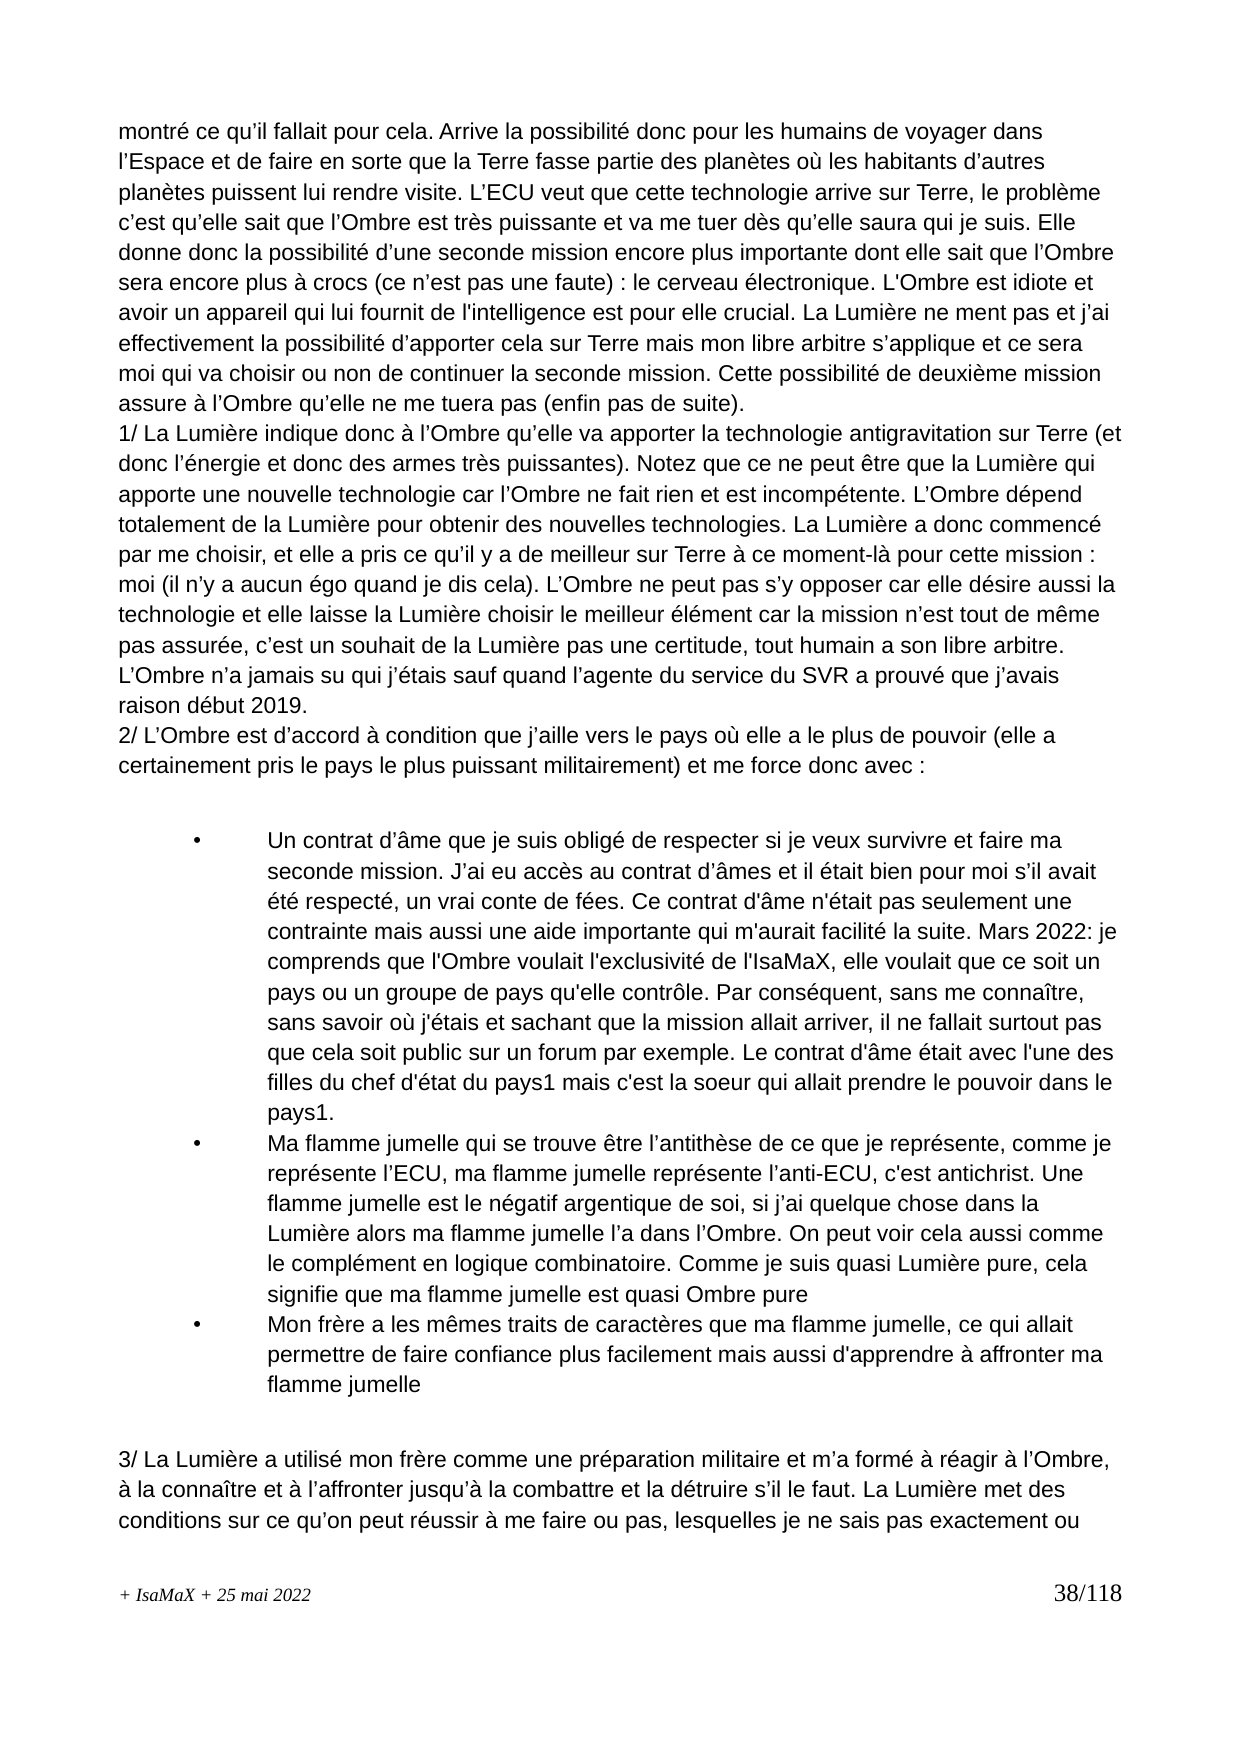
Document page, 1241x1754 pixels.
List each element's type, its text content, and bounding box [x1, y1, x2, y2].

list Ma flamme jumelle qui se trouve être l’antithèse de ce que je représente, comme je représente l’ECU, ma flamme jumelle représente l’anti-ECU, c'est antichrist. Une flamme jumelle est le négatif argentique de soi, si j’ai quelque chose dans la Lumière alors ma flamme jumelle l’a dans l’Ombre. On peut voir cela aussi comme le complément en logique combinatoire. Comme je suis quasi Lumière pure, cela signifie que ma flamme jumelle est quasi Ombre pure [193, 1129, 1122, 1307]
list Un contrat d’âme que je suis obligé de respecter si je veux survivre et faire ma seconde mission. J’ai eu accès au contrat d’âmes et il était bien pour moi s’il avait été respecté, un vrai conte de fées. Ce contrat d'âme n'était pas seulement une contrainte mais aussi une aide importante qui m'aurait facilité la suite. Mars 2022: je comprends que l'Ombre voulait l'exclusivité de l'IsaMaX, elle voulait que ce soit un pays ou un groupe de pays qu'elle contrôle. Par conséquent, sans me connaître, sans savoir où j'étais et sachant que la mission allait arriver, il ne fallait surtout pas que cela soit public sur un forum par exemple. Le contrat d'âme était avec l'une des filles du chef d'état du pays1 mais c'est la soeur qui allait prendre le pouvoir dans le pays1. [193, 827, 1122, 1126]
text 3/ La Lumière a utilisé mon frère comme une préparation militaire et m’a formé à réagir à l’Ombre, à la connaître et à l’affronter jusqu’à la combattre et la détruire s’il le faut. La Lumière met des conditions sur ce qu’on peut réussir à me faire ou pas, lesquelles je ne sais pas exactement ou [118, 1446, 1122, 1533]
text montré ce qu’il fallait pour cela. Arrive la possibilité donc pour les humains de voyager dans l’Espace et de faire en sorte que la Terre fasse partie des planètes où les habitants d’autres planètes puissent lui rendre visite. L’ECU veut que cette technologie arrive sur Terre, le problème c’est qu’elle sait que l’Ombre est très puissante et va me tuer dès qu’elle saura qui je suis. Elle donne donc la possibilité d’une seconde mission encore plus importante dont elle sait que l’Ombre sera encore plus à crocs (ce n’est pas une faute) : le cerveau électronique. L'Ombre est idiote et avoir un appareil qui lui fournit de l'intelligence est pour elle crucial. La Lumière ne ment pas et j’ai effectivement la possibilité d’apporter cela sur Terre mais mon libre arbitre s’applique et ce sera moi qui va choisir ou non de continuer la seconde mission. Cette possibilité de deuxième mission assure à l’Ombre qu’elle ne me tuera pas (enfin pas de suite). [118, 118, 1122, 416]
list Mon frère a les mêmes traits de caractères que ma flamme jumelle, ce qui allait permettre de faire confiance plus facilement mais aussi d'apprendre à affronter ma flamme jumelle [193, 1311, 1122, 1398]
text 1/ La Lumière indique donc à l’Ombre qu’elle va apporter la technologie antigravitation sur Terre (et donc l’énergie et donc des armes très puissantes). Notez que ce ne peut être que la Lumière qui apporte une nouvelle technologie car l’Ombre ne fait rien et est incompétente. L’Ombre dépend totalement de la Lumière pour obtenir des nouvelles technologies. La Lumière a donc commencé par me choisir, et elle a pris ce qu’il y a de meilleur sur Terre à ce moment-là pour cette mission : moi (il n’y a aucun égo quand je dis cela). L’Ombre ne peut pas s’y opposer car elle désire aussi la technologie et elle laisse la Lumière choisir le meilleur élément car la mission n’est tout de même pas assurée, c’est un souhait de la Lumière pas une certitude, tout humain a son libre arbitre. L’Ombre n’a jamais su qui j’étais sauf quand l’agente du service du SVR a prouvé que j’avais raison début 2019. [118, 420, 1122, 718]
text 2/ L’Ombre est d’accord à condition que j’aille vers le pays où elle a le plus de pouvoir (elle a certainement pris le pays le plus puissant militairement) et me force donc avec : [118, 722, 1122, 779]
